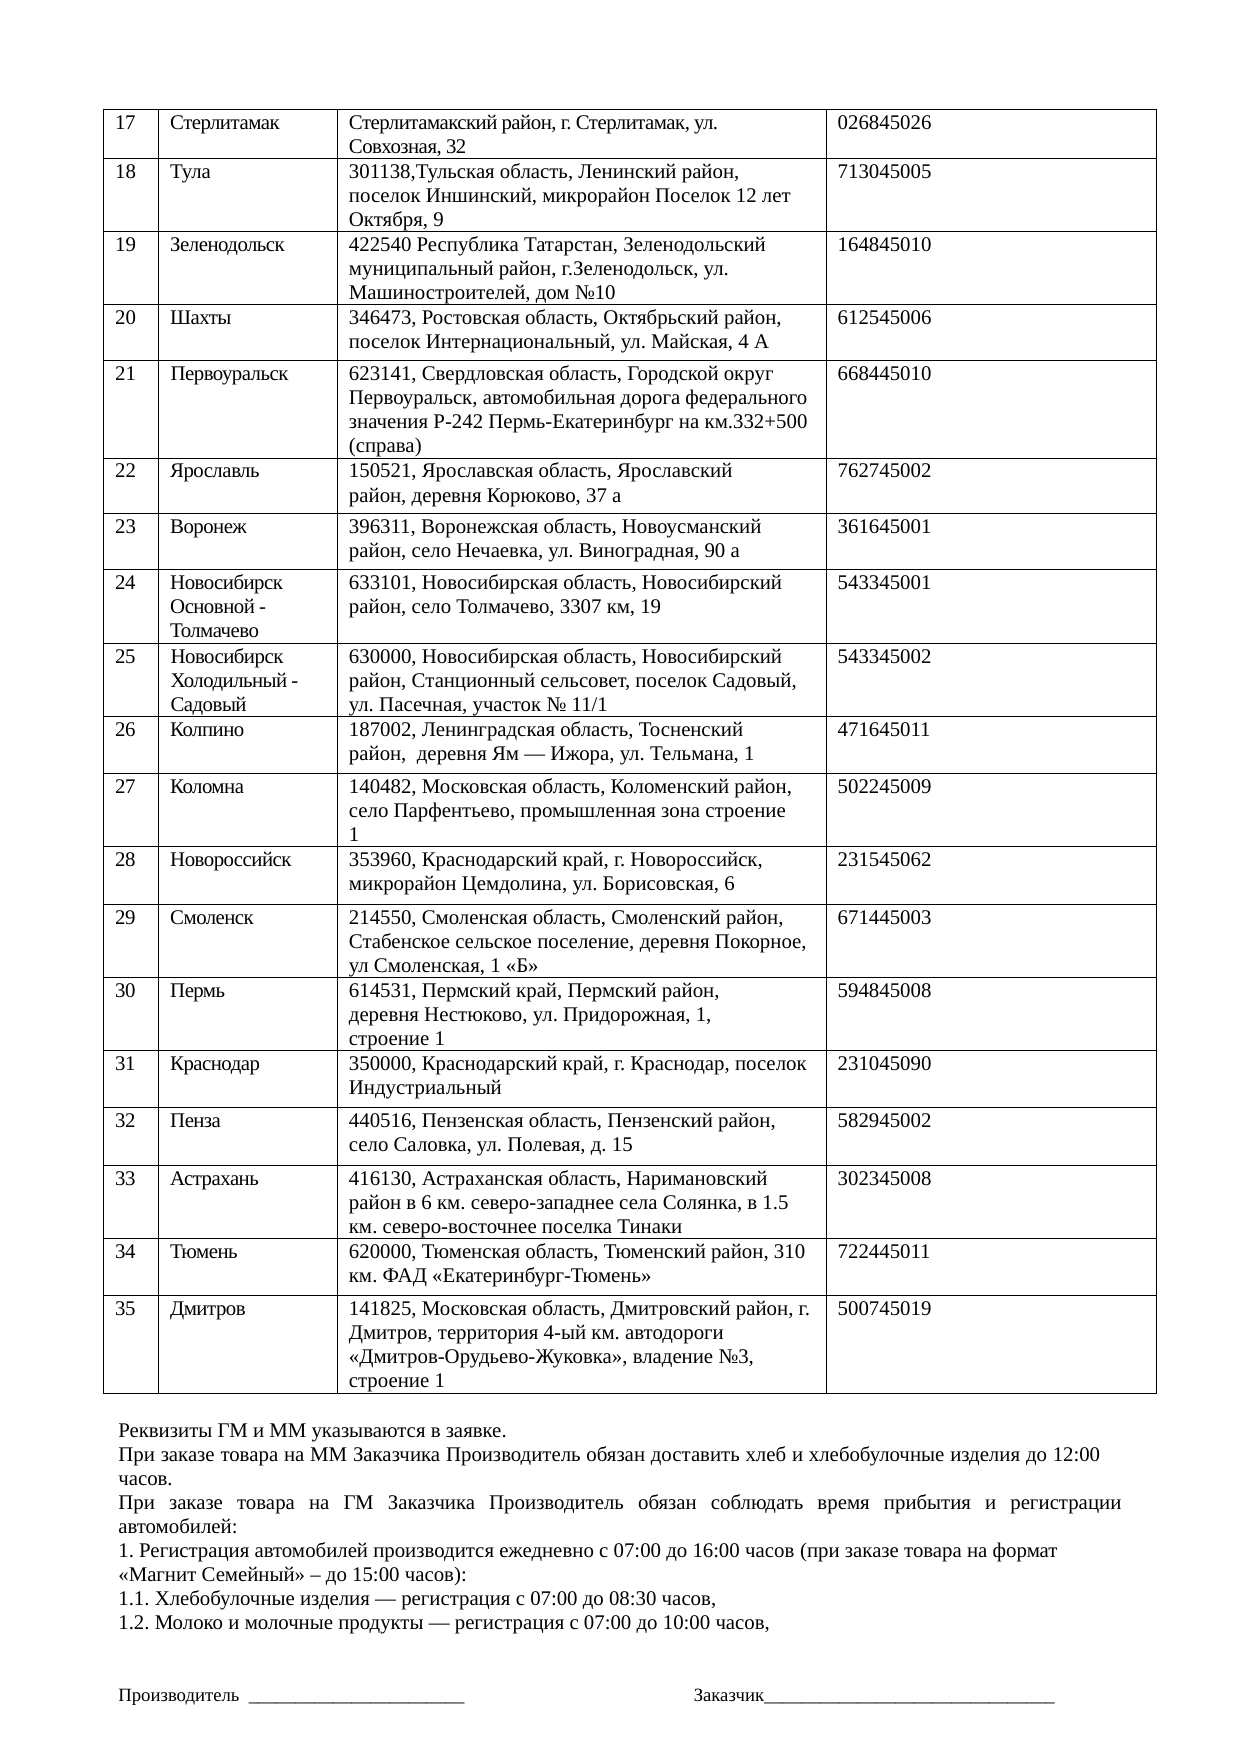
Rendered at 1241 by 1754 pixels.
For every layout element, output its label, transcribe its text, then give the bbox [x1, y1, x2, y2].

table_cell 671445003 [827, 905, 1156, 977]
table_cell 543345001 [827, 570, 1156, 642]
table_cell 713045005 [827, 159, 1156, 231]
table_cell 440516, Пензенская область, Пензенский район, село Саловка, ул. Полевая, д. 15 [338, 1108, 826, 1164]
table_cell 612545006 [827, 305, 1156, 360]
table_cell 633101, Новосибирская область, Новосибирский район, село Толмачево, 3307 км, 19 [338, 570, 826, 642]
table_cell Колпино [159, 717, 337, 773]
table_cell 396311, Воронежская область, Новоусманский район, село Нечаевка, ул. Виноградная, 90 а [338, 514, 826, 569]
table_cell Новосибирск Холодильный - Садовый [159, 644, 170, 716]
table_cell Новороссийск [159, 847, 337, 903]
table_cell Тюмень [159, 1239, 337, 1295]
table_cell 18 [104, 159, 158, 231]
table_cell 33 [104, 1166, 158, 1238]
table_cell 471645011 [827, 717, 1156, 773]
table_cell Пенза [159, 1108, 337, 1164]
table_cell 22 [104, 459, 158, 513]
table_cell 422540 Республика Татарстан, Зеленодольский муниципальный район, г.Зеленодольск, ул. Машиностроителей, дом №10 [794, 232, 826, 304]
table_cell 187002, Ленинградская область, Тосненский район, деревня Ям — Ижора, ул. Тельмана, 1 [338, 717, 826, 773]
table_cell 026845026 [827, 110, 1156, 158]
table_cell 582945002 [827, 1108, 1156, 1164]
table_cell 353960, Краснодарский край, г. Новороссийск, микрорайон Цемдолина, ул. Борисовская, 6 [338, 847, 826, 903]
table_cell Коломна [159, 774, 337, 846]
table_cell 25 [104, 644, 158, 716]
table_cell Воронеж [159, 514, 337, 569]
table_cell 164845010 [827, 232, 1156, 304]
table_cell Новосибирск Основной - Толмачево [159, 570, 170, 642]
text При заказе товара на ГМ Заказчика Производитель обязан соблюдать время прибытия и регистрации автомобилей: [118, 1490, 1122, 1538]
table_cell Краснодар [159, 1051, 337, 1107]
table_cell 346473, Ростовская область, Октябрьский район, поселок Интернациональный, ул. Майская, 4 А [338, 305, 826, 360]
table_cell 19 [104, 232, 158, 304]
table_cell Смоленск [159, 905, 337, 977]
table_cell 32 [104, 1108, 158, 1164]
table_cell 231545062 [827, 847, 1156, 903]
table_cell Ярославль [159, 459, 337, 513]
table_cell 29 [104, 905, 158, 977]
table_cell 620000, Тюменская область, Тюменский район, 310 км. ФАД «Екатеринбург-Тюмень» [338, 1239, 826, 1295]
table_cell 30 [104, 978, 158, 1050]
table_cell Астрахань [159, 1166, 337, 1238]
table_cell Первоуральск [159, 361, 337, 457]
table_cell Дмитров [159, 1296, 337, 1392]
table_cell 150521, Ярославская область, Ярославский район, деревня Корюково, 37 а [338, 459, 826, 513]
text 1.2. Молоко и молочные продукты — регистрация с 07:00 до 10:00 часов, [118, 1610, 1122, 1634]
table_cell 27 [104, 774, 158, 846]
table_cell Зеленодольск [159, 232, 337, 304]
table_cell Тула [159, 159, 337, 231]
table_cell 594845008 [827, 978, 1156, 1050]
text Реквизиты ГМ и ММ указываются в заявке. [118, 1417, 1102, 1442]
table_cell 614531, Пермский край, Пермский район, деревня Нестюково, ул. Придорожная, 1, строение 1 [794, 978, 826, 1050]
table_cell 24 [104, 570, 158, 642]
table_cell 762745002 [827, 459, 1156, 513]
table_cell 543345002 [827, 644, 1156, 716]
table_cell 26 [104, 717, 158, 773]
table_cell 502245009 [827, 774, 1156, 846]
table_cell 668445010 [827, 361, 1156, 457]
table_cell 35 [104, 1296, 158, 1392]
table_cell 500745019 [827, 1296, 1156, 1392]
table_cell 302345008 [827, 1166, 1156, 1238]
table_cell Новосибирск Основной - Толмачево [306, 570, 337, 642]
table_cell 34 [104, 1239, 158, 1295]
text При заказе товара на ММ Заказчика Производитель обязан доставить хлеб и хлебобулочные изделия до 12:00 часов. [118, 1442, 1102, 1490]
table_cell Новосибирск Холодильный - Садовый [327, 644, 337, 716]
table_cell 140482, Московская область, Коломенский район, село Парфентьево, промышленная зона строение 1 [794, 774, 826, 846]
table_cell 350000, Краснодарский край, г. Краснодар, поселок Индустриальный [338, 1051, 826, 1107]
table_cell Шахты [159, 305, 337, 360]
table_cell 28 [104, 847, 158, 903]
table_cell Стерлитамак [159, 110, 337, 158]
table_cell 20 [104, 305, 158, 360]
table_cell 17 [104, 110, 158, 158]
table_cell Пермь [159, 978, 337, 1050]
table_cell 231045090 [827, 1051, 1156, 1107]
table_cell 31 [104, 1051, 158, 1107]
table_cell 23 [104, 514, 158, 569]
table_cell 21 [104, 361, 158, 457]
text 1. Регистрация автомобилей производится ежедневно с 07:00 до 16:00 часов (при заказе товара на формат «Магнит Семейный» – до 15:00 часов): [118, 1538, 1122, 1586]
table_cell 722445011 [827, 1239, 1156, 1295]
table_cell 361645001 [827, 514, 1156, 569]
text 1.1. Хлебобулочные изделия — регистрация с 07:00 до 08:30 часов, [118, 1586, 1122, 1610]
